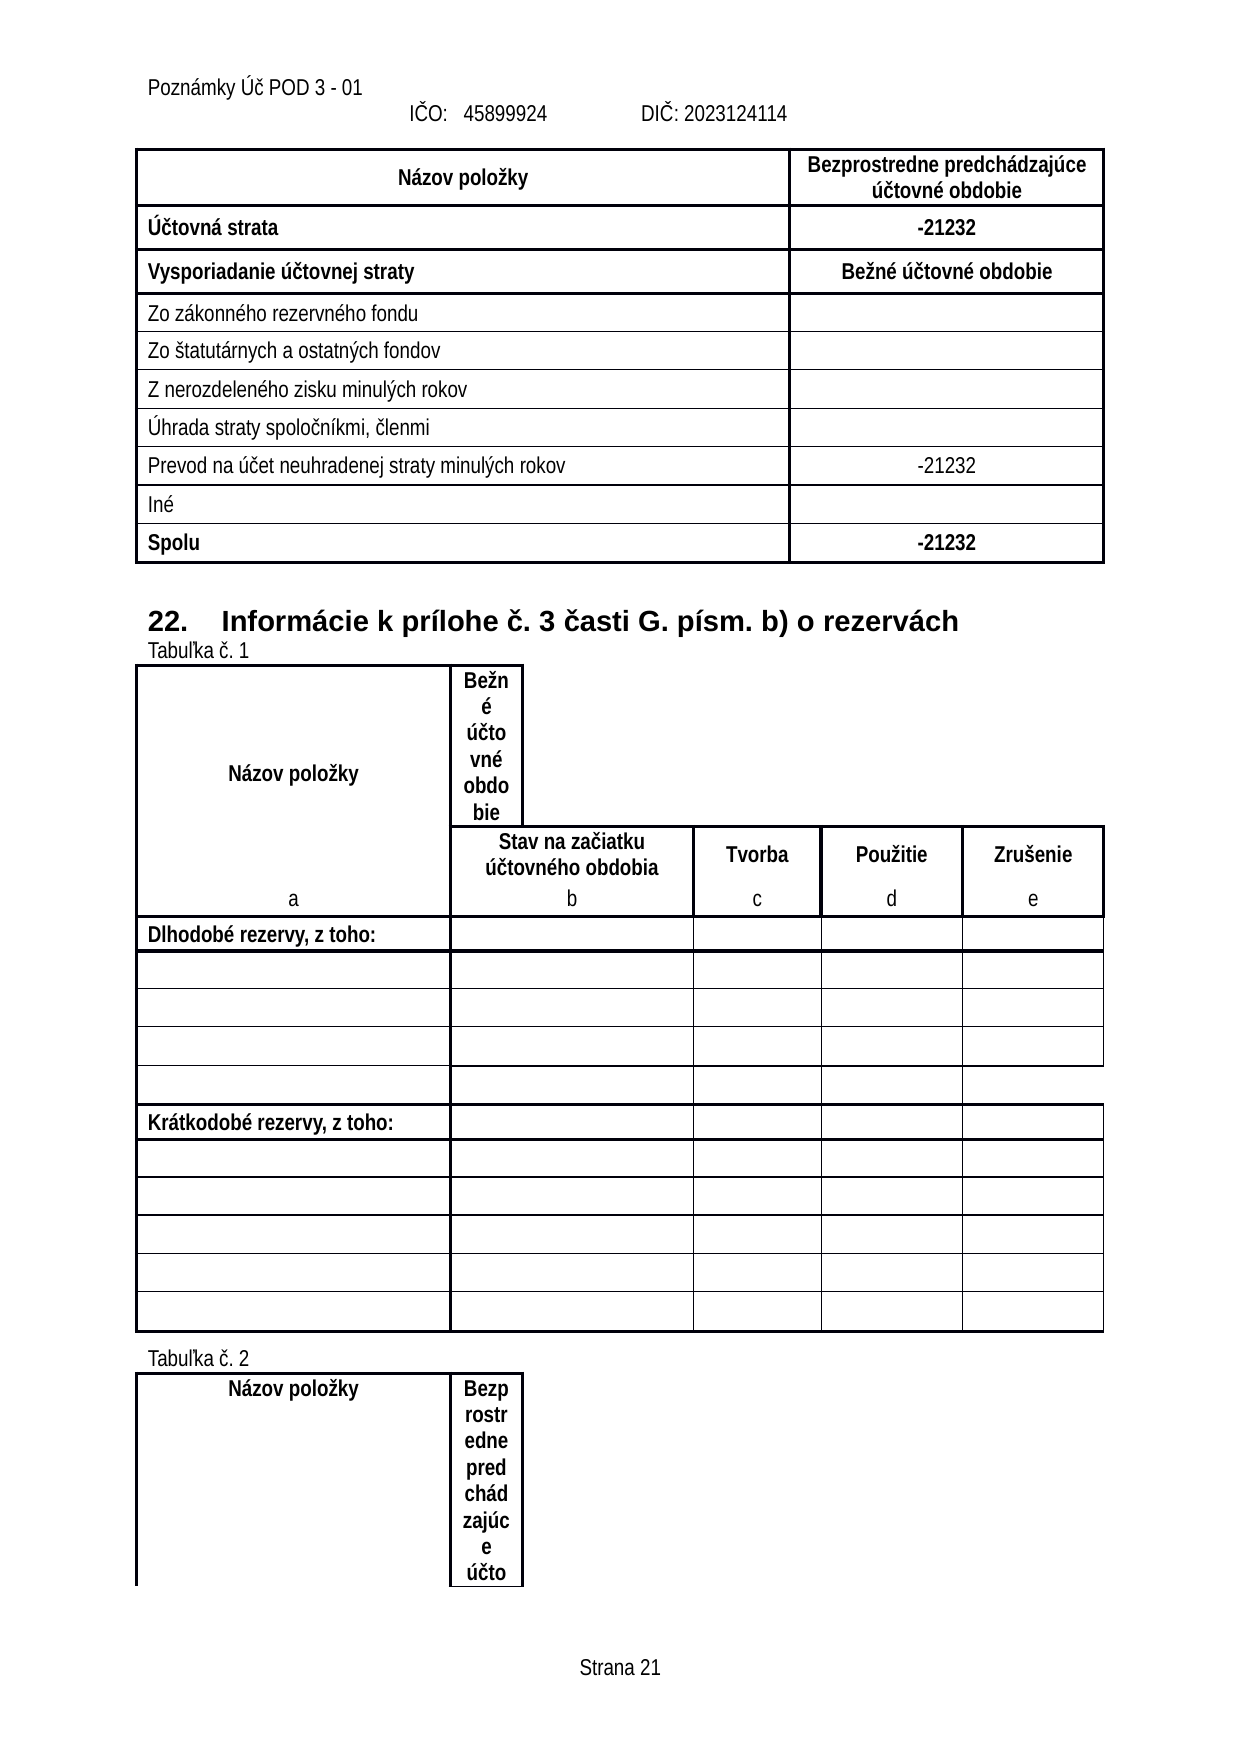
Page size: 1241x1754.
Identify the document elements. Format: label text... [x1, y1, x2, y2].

table_cell d [823, 881, 961, 915]
table_header Bezprostredne predchádzajúce účto [452, 1375, 521, 1586]
table_cell [452, 1067, 693, 1103]
table_cell [138, 1216, 449, 1253]
table_cell [138, 1141, 449, 1176]
table_cell [822, 1292, 962, 1330]
table_cell [963, 1292, 1103, 1330]
table_cell [138, 1178, 449, 1214]
table_cell Zrušenie [964, 828, 1102, 881]
table_header Názov položky [138, 1375, 449, 1586]
table_cell [138, 989, 449, 1026]
table_cell [694, 1141, 821, 1176]
table_cell [822, 953, 962, 988]
table_cell [138, 1292, 449, 1330]
table_cell [694, 1027, 821, 1065]
table_cell [694, 953, 821, 988]
table_cell [963, 1216, 1103, 1253]
table_cell Krátkodobé rezervy, z toho: [138, 1106, 449, 1137]
table_cell [138, 953, 449, 988]
table_cell c [695, 881, 819, 915]
table_cell Použitie [823, 828, 961, 881]
table_cell Bežné účtovné obdobie [791, 251, 1102, 292]
table_cell [822, 1141, 962, 1176]
table_cell b [452, 881, 692, 915]
table_cell [791, 409, 1102, 446]
table_cell [963, 989, 1103, 1026]
table_cell [963, 1178, 1103, 1214]
text Tabuľka č. 2 [148, 1345, 1092, 1372]
table_cell [452, 1292, 693, 1330]
table_cell [694, 918, 821, 949]
table_cell [452, 1254, 693, 1291]
table_cell [694, 1292, 821, 1330]
table_cell [694, 1254, 821, 1291]
table_cell Dlhodobé rezervy, z toho: [138, 918, 449, 949]
title Informácie k prílohe č. 3 časti G. písm. b) o rezervách [148, 604, 1092, 637]
table_cell [138, 1254, 449, 1291]
table_header Názov položky [138, 151, 788, 203]
table_cell -21232 [791, 447, 1102, 484]
table_cell [963, 1027, 1103, 1065]
table_cell a [138, 881, 449, 915]
table_cell [822, 1067, 962, 1103]
table_cell [791, 295, 1102, 331]
table_cell [138, 1066, 449, 1103]
table_cell [822, 1178, 962, 1214]
table_cell [694, 1178, 821, 1214]
table_cell [822, 989, 962, 1026]
table_cell Iné [138, 486, 788, 523]
table_cell [822, 1216, 962, 1253]
table_cell Tvorba [695, 828, 819, 881]
table_cell -21232 [791, 524, 1102, 561]
table_cell [452, 953, 693, 988]
table_cell Prevod na účet neuhradenej straty minulých rokov [138, 447, 788, 484]
table_cell [452, 989, 693, 1026]
table_cell Spolu [138, 524, 788, 561]
table_cell Stav na začiatku účtovného obdobia [452, 828, 692, 881]
table_cell [452, 1216, 693, 1253]
table_cell [694, 1216, 821, 1253]
table_cell Zo štatutárnych a ostatných fondov [138, 332, 788, 369]
table_cell [694, 1106, 821, 1137]
table_cell [791, 370, 1102, 407]
table_cell [452, 1027, 693, 1065]
table_cell [452, 1178, 693, 1214]
table_cell [963, 1067, 1104, 1103]
table_cell Vysporiadanie účtovnej straty [138, 251, 788, 292]
table_cell [452, 918, 693, 949]
table_header Bežné účtovné obdobie [452, 667, 521, 825]
table_cell [963, 953, 1103, 988]
table_cell [822, 1254, 962, 1291]
table_header Bezprostredne predchádzajúce účtovné obdobie [791, 151, 1102, 203]
table_cell [694, 989, 821, 1026]
table_cell [963, 1106, 1103, 1137]
table_cell [822, 1027, 962, 1065]
text Tabuľka č. 1 [148, 637, 1092, 663]
table_cell [822, 1106, 962, 1137]
table_cell [791, 332, 1102, 369]
table_cell [791, 486, 1102, 523]
table_cell [822, 918, 962, 949]
table_cell [694, 1067, 821, 1103]
table_header Názov položky [138, 667, 449, 881]
table_cell [963, 918, 1103, 949]
table_cell [963, 1254, 1103, 1291]
table_cell Z nerozdeleného zisku minulých rokov [138, 370, 788, 407]
table_cell [138, 1027, 449, 1065]
table_cell [963, 1141, 1103, 1176]
table_cell Účtovná strata [138, 207, 788, 248]
table_cell Zo zákonného rezervného fondu [138, 295, 788, 331]
table_cell [452, 1106, 693, 1137]
table_cell [452, 1141, 693, 1176]
table_cell Úhrada straty spoločníkmi, členmi [138, 409, 788, 446]
table_cell e [964, 881, 1102, 915]
table_cell -21232 [791, 207, 1102, 248]
